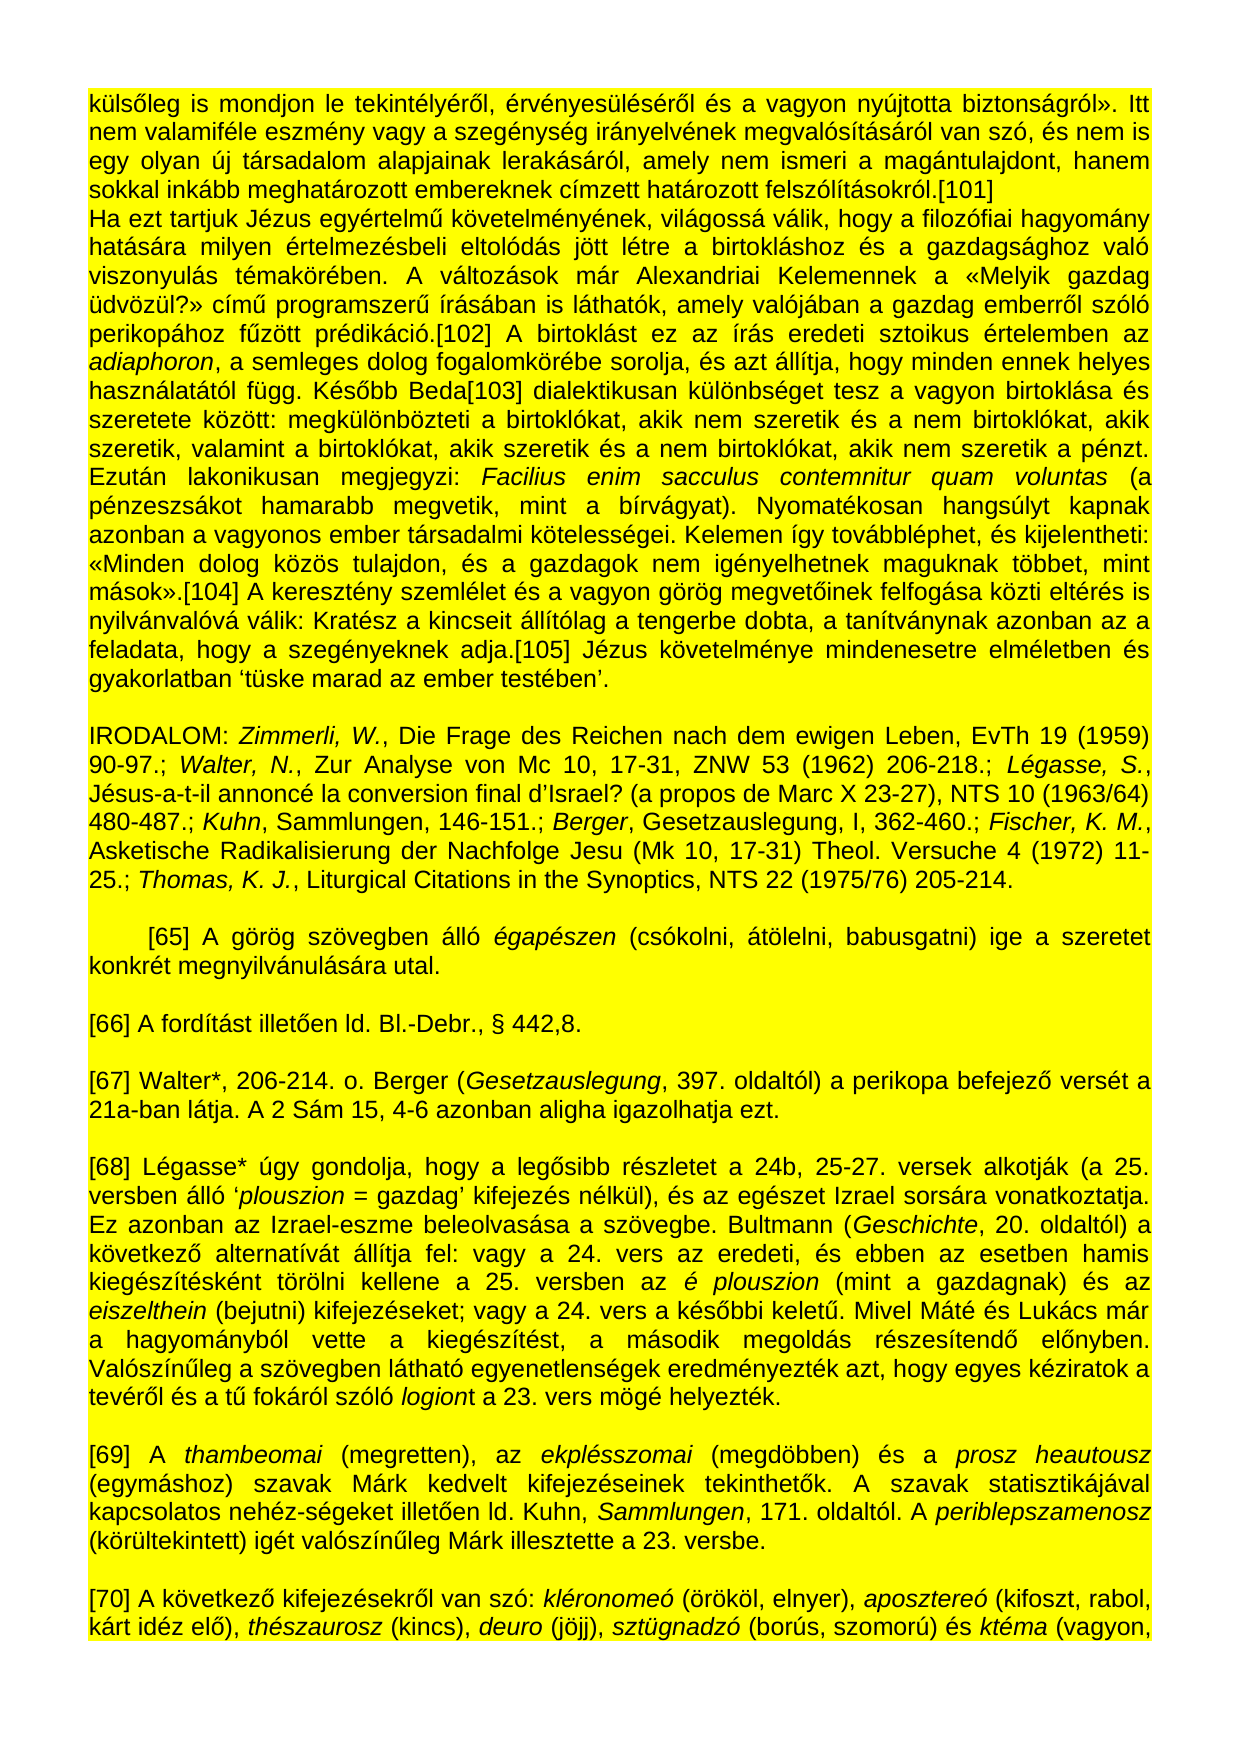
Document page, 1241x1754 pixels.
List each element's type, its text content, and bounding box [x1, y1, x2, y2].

text [65] A görög szövegben álló égapészen (csókolni, átölelni, babusgatni) ige a szeretet konkrét megnyilvánulására utal. [66] A fordítást illetően ld. Bl.-Debr., § 442,8. [67] Walter*, 206-214. o. Berger (Gesetzauslegung, 397. oldaltól) a perikopa befejező versét a 21a-ban látja. A 2 Sám 15, 4-6 azonban aligha igazolhatja ezt. [68] Légasse* úgy gondolja, hogy a legősibb részletet a 24b, 25-27. versek alkotják (a 25. versben álló ‘plouszion = gazdag’ kifejezés nélkül), és az egészet Izrael sorsára vonatkoztatja. Ez azonban az Izrael-eszme beleolvasása a szövegbe. Bultmann (Geschichte, 20. oldaltól) a következő alternatívát állítja fel: vagy a 24. vers az eredeti, és ebben az esetben hamis kiegészítésként törölni kellene a 25. versben az é plouszion (mint a gazdagnak) és az eiszelthein (bejutni) kifejezéseket; vagy a 24. vers a későbbi keletű. Mivel Máté és Lukács már a hagyományból vette a kiegészítést, a második megoldás részesítendő előnyben. Valószínűleg a szövegben látható egyenetlenségek eredményezték azt, hogy egyes kéziratok a tevéről és a tű fokáról szóló logiont a 23. vers mögé helyezték. [69] A thambeomai (megretten), az ekplésszomai (megdöbben) és a prosz heautousz (egymáshoz) szavak Márk kedvelt kifejezéseinek tekinthetők. A szavak statisztikájával kapcsolatos nehéz-ségeket illetően ld. Kuhn, Sammlungen, 171. oldaltól. A periblepszamenosz (körültekintett) igét valószínűleg Márk illesztette a 23. versbe. [70] A következő kifejezésekről van szó: kléronomeó (örököl, elnyer), aposztereó (kifoszt, rabol, kárt idéz elő), thészaurosz (kincs), deuro (jöjj), sztügnadzó (borús, szomorú) és ktéma (vagyon, [88, 922, 1152, 1641]
text külsőleg is mondjon le tekintélyéről, érvényesüléséről és a vagyon nyújtotta biztonságról». Itt nem valamiféle eszmény vagy a szegénység irányelvének megvalósításáról van szó, és nem is egy olyan új társadalom alapjainak lerakásáról, amely nem ismeri a magántulajdont, hanem sokkal inkább meghatározott embereknek címzett határozott felszólításokról.[101] Ha ezt tartjuk Jézus egyértelmű követelményének, világossá válik, hogy a filozófiai hagyomány hatására milyen értelmezésbeli eltolódás jött létre a birtokláshoz és a gazdagsághoz való viszonyulás témakörében. A változások már Alexandriai Kelemennek a «Melyik gazdag üdvözül?» című programszerű írásában is láthatók, amely valójában a gazdag emberről szóló perikopához fűzött prédikáció.[102] A birtoklást ez az írás eredeti sztoikus értelemben az adiaphoron, a semleges dolog fogalomkörébe sorolja, és azt állítja, hogy minden ennek helyes használatától függ. Később Beda[103] dialektikusan különbséget tesz a vagyon birtoklása és szeretete között: megkülönbözteti a birtoklókat, akik nem szeretik és a nem birtoklókat, akik szeretik, valamint a birtoklókat, akik szeretik és a nem birtoklókat, akik nem szeretik a pénzt. Ezután lakonikusan megjegyzi: Facilius enim sacculus contemnitur quam voluntas (a pénzeszsákot hamarabb megvetik, mint a bírvágyat). Nyomatékosan hangsúlyt kapnak azonban a vagyonos ember társadalmi kötelességei. Kelemen így továbbléphet, és kijelentheti: «Minden dolog közös tulajdon, és a gazdagok nem igényelhetnek maguknak többet, mint mások».[104] A keresztény szemlélet és a vagyon görög megvetőinek felfogása közti eltérés is nyilvánvalóvá válik: Kratész a kincseit állítólag a tengerbe dobta, a tanítványnak azonban az a feladata, hogy a szegényeknek adja.[105] Jézus követelménye mindenesetre elméletben és gyakorlatban ‘tüske marad az ember testében’. IRODALOM: Zimmerli, W., Die Frage des Reichen nach dem ewigen Leben, EvTh 19 (1959) 90-97.; Walter, N., Zur Analyse von Mc 10, 17-31, ZNW 53 (1962) 206-218.; Légasse, S., Jésus-a-t-il annoncé la conversion final d’Israel? (a propos de Marc X 23-27), NTS 10 (1963/64) 480-487.; Kuhn, Sammlungen, 146-151.; Berger, Gesetzauslegung, I, 362-460.; Fischer, K. M., Asketische Radikalisierung der Nachfolge Jesu (Mk 10, 17-31) Theol. Versuche 4 (1972) 11-25.; Thomas, K. J., Liturgical Citations in the Synoptics, NTS 22 (1975/76) 205-214. [88, 88, 1152, 893]
